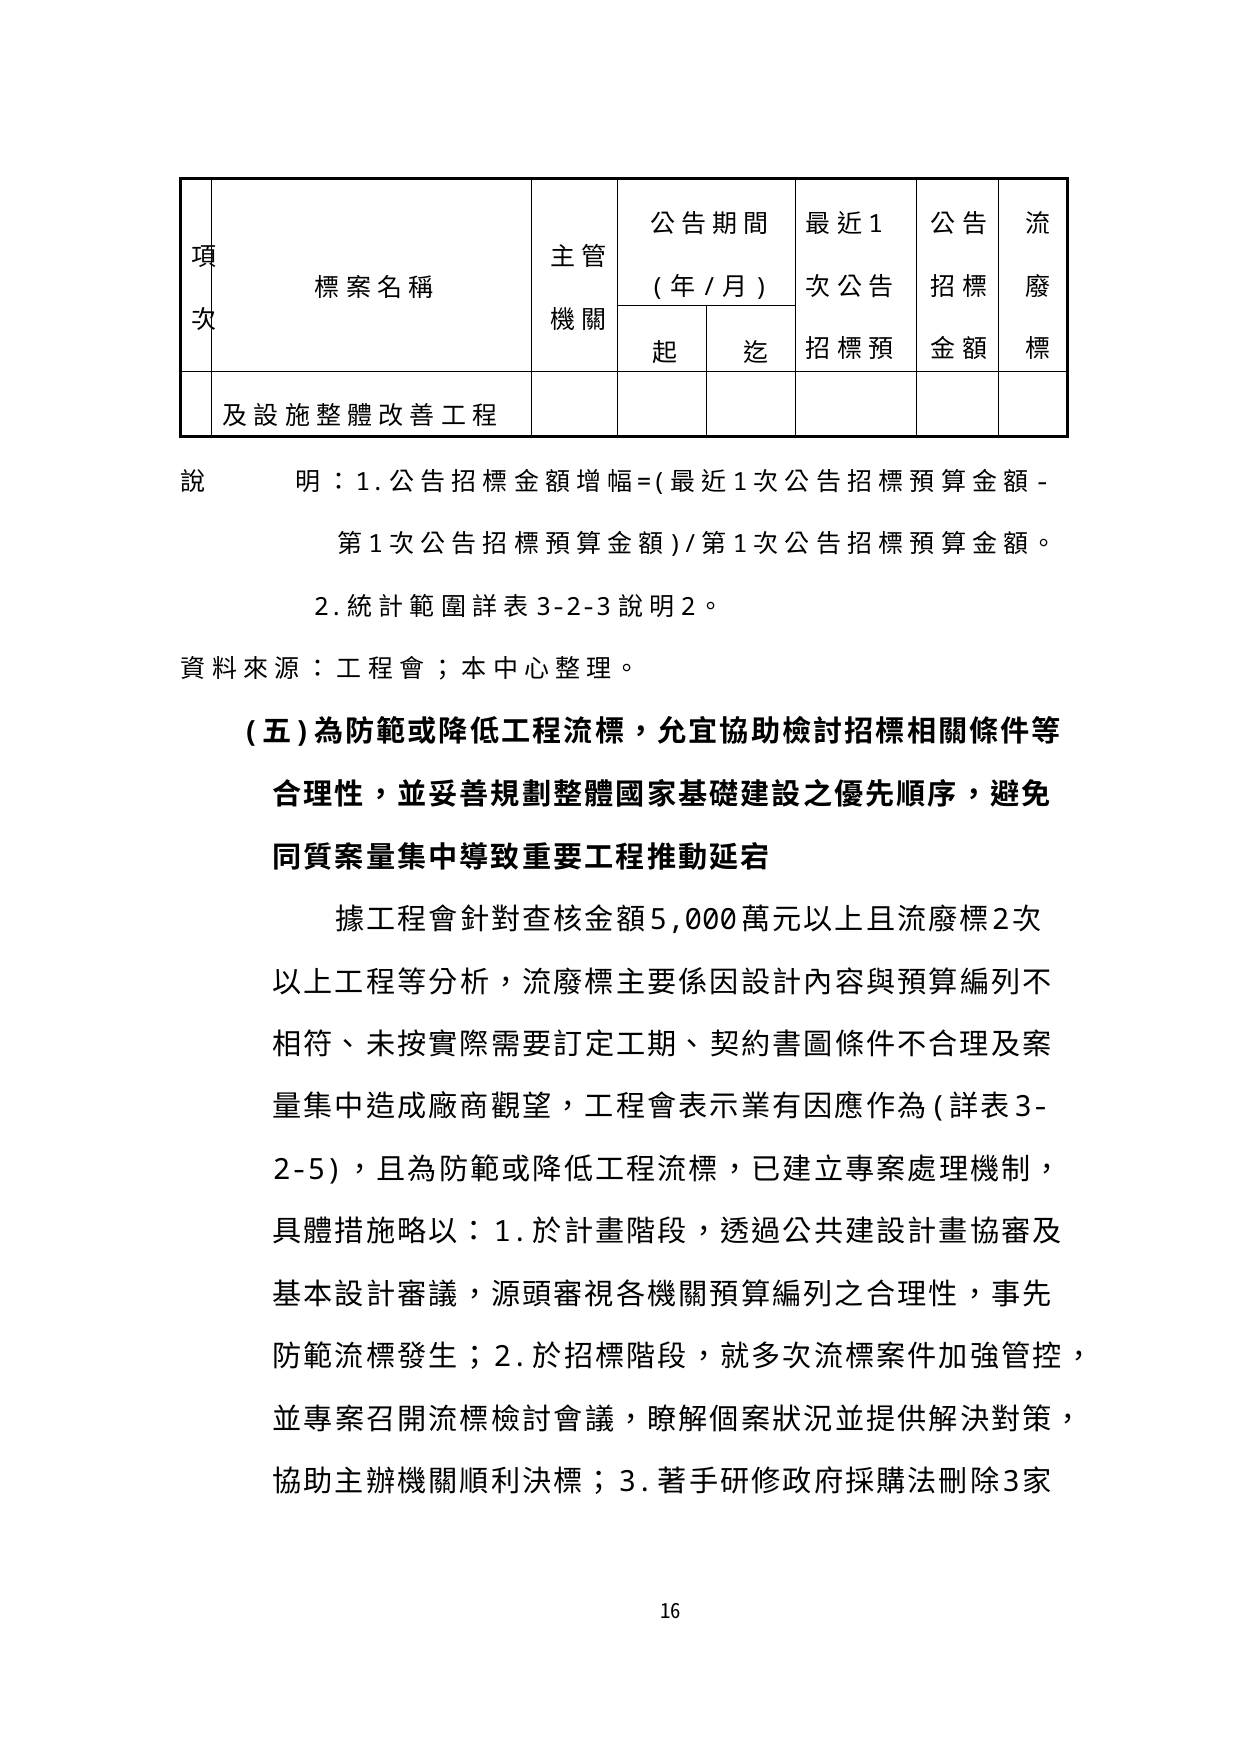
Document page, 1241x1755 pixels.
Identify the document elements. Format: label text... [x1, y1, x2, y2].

table_header 公告期間 (年/月) [618, 180, 795, 305]
table_cell 及設施整體改善工程 [212, 372, 531, 434]
table_cell [182, 372, 211, 434]
table_cell [532, 372, 617, 434]
text 說 明：1.公告招標金額增幅=(最近1次公告招標預算金額-第1次公告招標預算金額)/第1次公告招標預算金額。 [177, 438, 1063, 563]
table_cell 起 [618, 306, 706, 371]
table_cell [618, 372, 706, 434]
text (五)為防範或降低工程流標，允宜協助檢討招標相關條件等合理性，並妥善規劃整體國家基礎建設之優先順序，避免同質案量集中導致重要工程推動延宕 [236, 688, 1063, 875]
table_cell 22.20 [917, 372, 998, 434]
table_header 主管 機關 [532, 180, 617, 371]
table_header 最近1次公告招標預算金額 [796, 180, 916, 371]
text 資料來源：工程會；本中心整理。 [177, 625, 1063, 688]
table_header 標案名稱 [212, 180, 531, 371]
table_cell 6 [999, 372, 1066, 434]
text 據工程會針對查核金額5,000萬元以上且流廢標2次以上工程等分析，流廢標主要係因設計內容與預算編列不相符、未按實際需要訂定工期、契約書圖條件不合理及案量集中造成廠商觀望，工程會表示業有因應作為(詳表3-2-5)，且為防範或降低工程流標，已建立專案處理機制，具體措施略以：1.於計畫階段，透過公共建設計畫協審及基本設計審議，源頭審視各機關預算編列之合理性，事先防範流標發生；2.於招標階段，就多次流標案件加強管控，並專案召開流標檢討會議，瞭解個案狀況並提供解決對策，協助主辦機關順利決標；3.著手研修政府採購法刪除3家投標方能開標之規定，以加速公共工程推動。 [266, 875, 1063, 1500]
table_header 公告招標金額增幅 [917, 180, 998, 371]
table_header 項次 [182, 180, 211, 371]
table_cell [707, 372, 795, 434]
table_cell 迄 [707, 306, 795, 371]
text 2.統計範圍詳表3-2-3說明2。 [302, 563, 1063, 625]
table_cell 168,013 [796, 372, 916, 434]
table_header 流廢標次數 [999, 180, 1066, 371]
